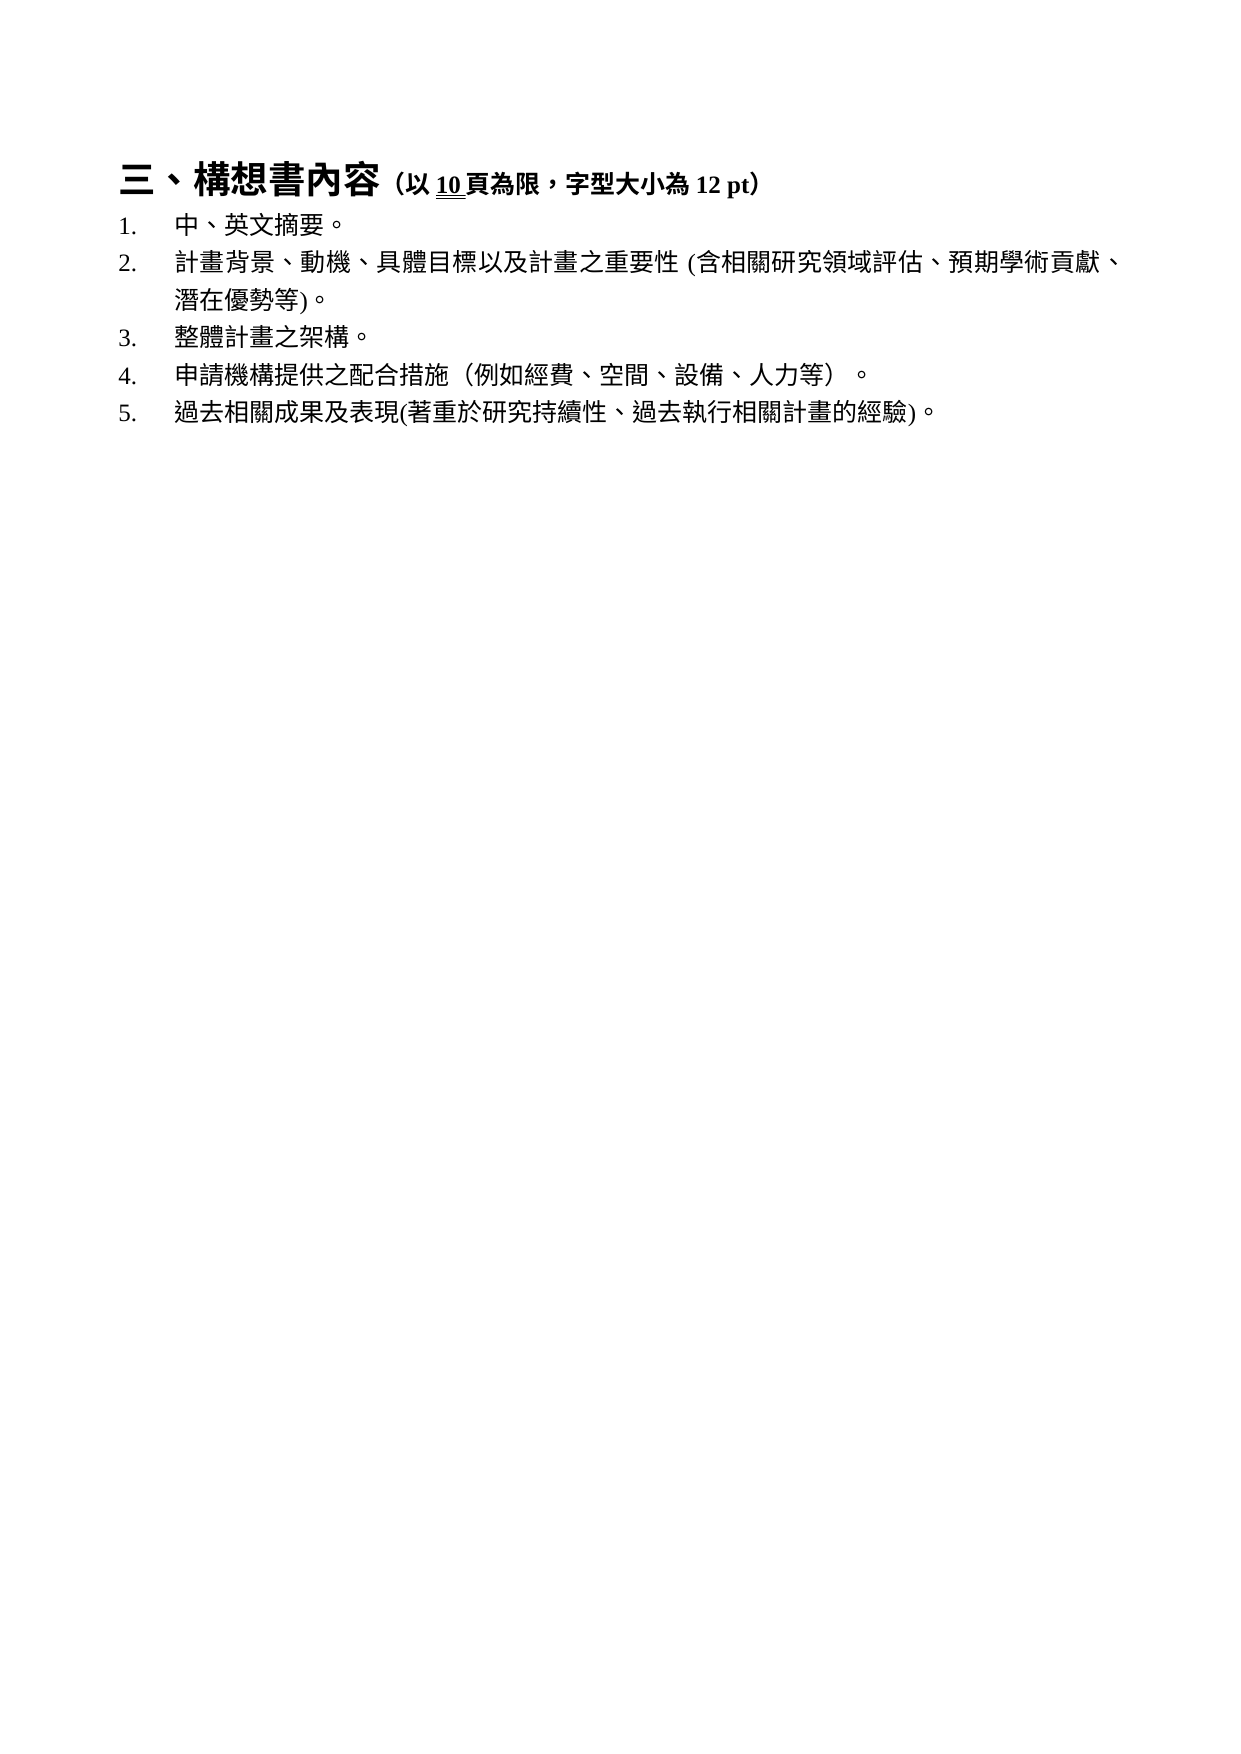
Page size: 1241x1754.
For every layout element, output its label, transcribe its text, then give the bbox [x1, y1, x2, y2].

list 中、英文摘要。 [118, 204, 1101, 242]
list 整體計畫之架構。 [118, 317, 1101, 354]
list 計畫背景、動機、具體目標以及計畫之重要性 (含相關研究領域評估、預期學術貢獻、潛在優勢等)。 [118, 242, 1101, 317]
list 申請機構提供之配合措施（例如經費、空間、設備、人力等）。 [118, 354, 1101, 392]
list 過去相關成果及表現(著重於研究持續性、過去執行相關計畫的經驗)。 [118, 392, 1101, 429]
subtitle 三、構想書內容（以10頁為限，字型大小為12 pt） [118, 150, 1122, 204]
